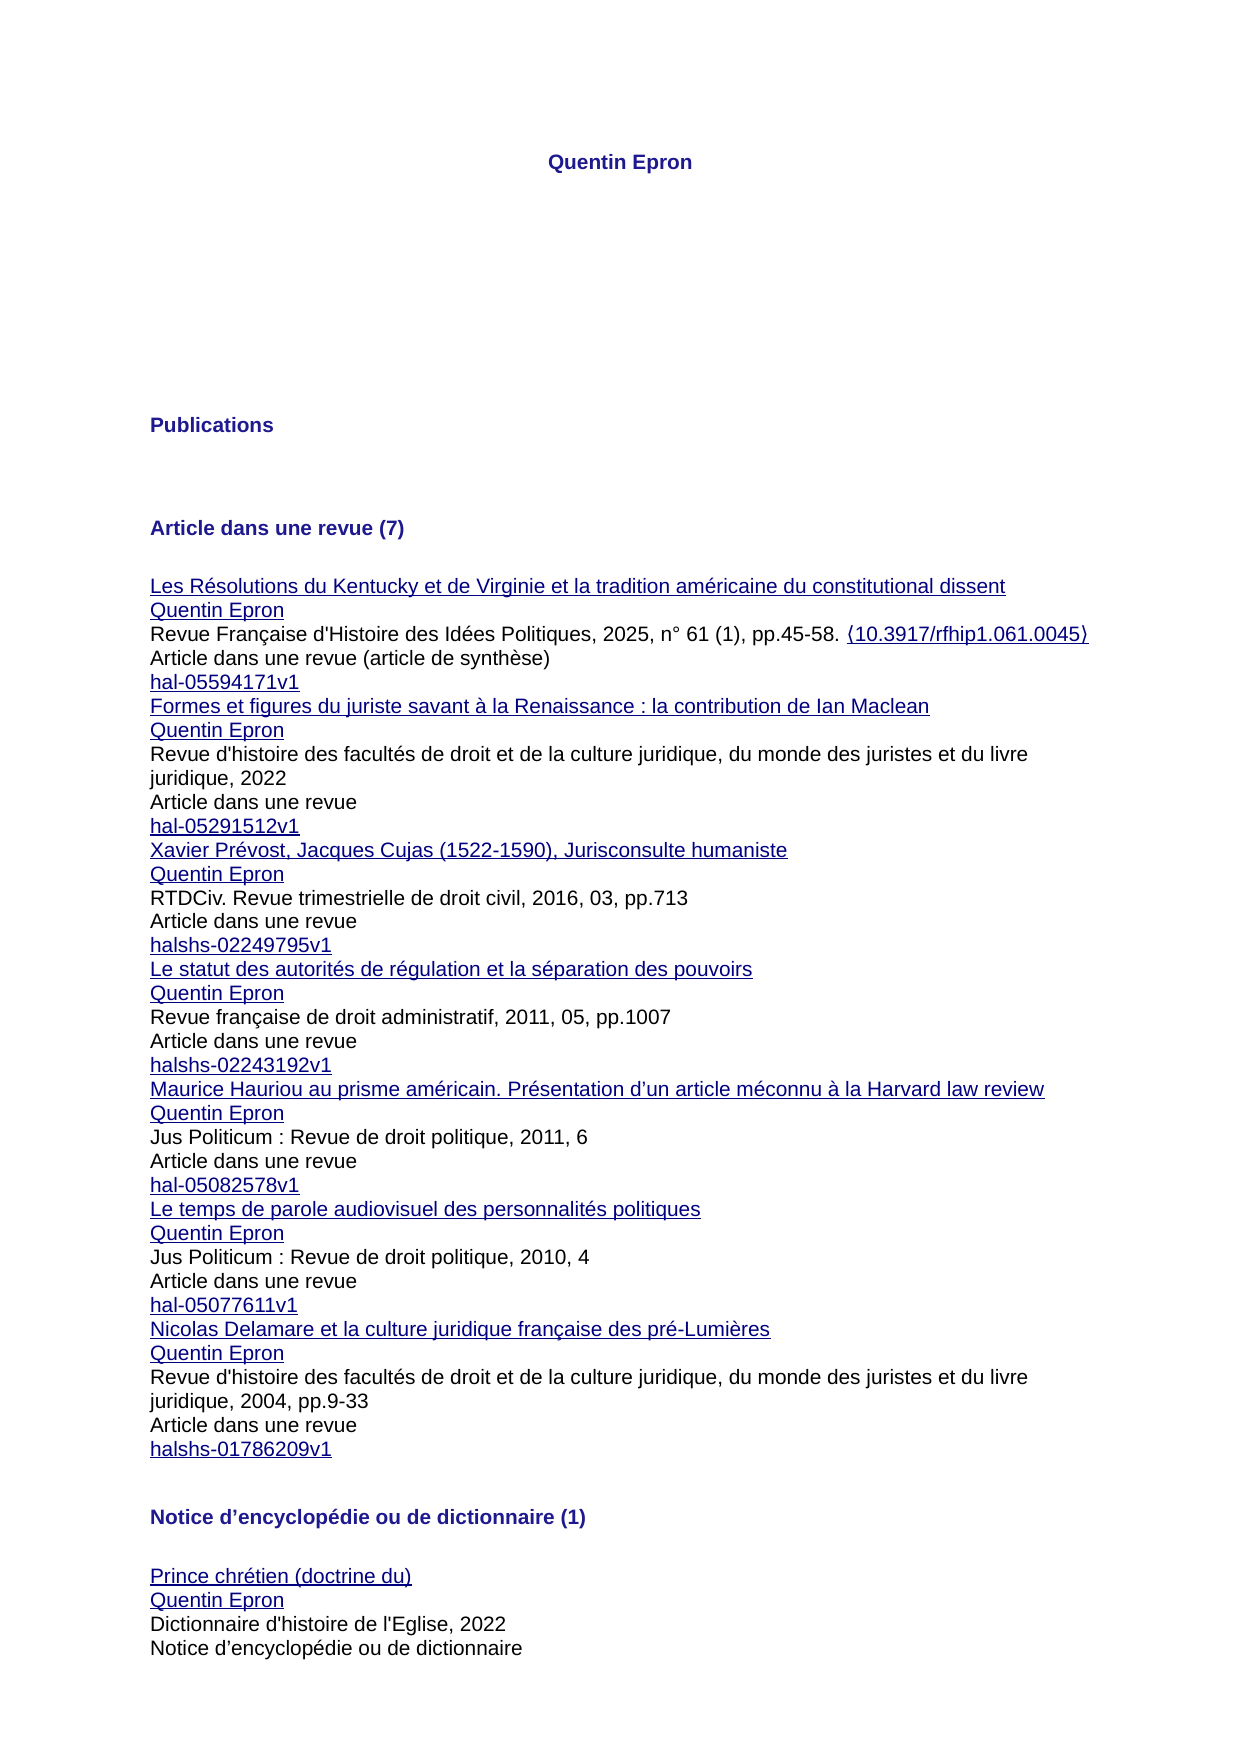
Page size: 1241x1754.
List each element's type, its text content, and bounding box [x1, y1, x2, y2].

subtitle Quentin Epron [150, 150, 1090, 174]
table_cell Xavier Prévost, Jacques Cujas (1522-1590), Jurisconsulte humaniste Quentin Epron RTDCiv. Revue trimestrielle de droit civil, 2016, 03, pp.713 Article dans une revue halshs-02249795v1 [150, 838, 1090, 957]
table_cell Formes et figures du juriste savant à la Renaissance : la contribution de Ian Maclean Quentin Epron Revue d'histoire des facultés de droit et de la culture juridique, du monde des juristes et du livre juridique, 2022 Article dans une revue hal-05291512v1 [150, 694, 1090, 837]
table_header Prince chrétien (doctrine du) Quentin Epron Dictionnaire d'histoire de l'Eglise, 2022 Notice d’encyclopédie ou de dictionnaire [150, 1564, 1090, 1659]
table_cell Le temps de parole audiovisuel des personnalités politiques Quentin Epron Jus Politicum : Revue de droit politique, 2010, 4 Article dans une revue hal-05077611v1 [150, 1197, 1090, 1317]
table_cell Le statut des autorités de régulation et la séparation des pouvoirs Quentin Epron Revue française de droit administratif, 2011, 05, pp.1007 Article dans une revue halshs-02243192v1 [150, 957, 1090, 1077]
table_header Les Résolutions du Kentucky et de Virginie et la tradition américaine du constitutional dissent Quentin Epron Revue Française d'Histoire des Idées Politiques, 2025, n° 61 (1), pp.45-58. ⟨10.3917/rfhip1.061.0045⟩ Article dans une revue (article de synthèse) hal-05594171v1 [150, 574, 1090, 694]
subtitle Article dans une revue (7) [150, 516, 1090, 539]
table_cell Nicolas Delamare et la culture juridique française des pré-Lumières Quentin Epron Revue d'histoire des facultés de droit et de la culture juridique, du monde des juristes et du livre juridique, 2004, pp.9-33 Article dans une revue halshs-01786209v1 [150, 1317, 1090, 1460]
subtitle Publications [150, 412, 1090, 436]
table_cell Maurice Hauriou au prisme américain. Présentation d’un article méconnu à la Harvard law review Quentin Epron Jus Politicum : Revue de droit politique, 2011, 6 Article dans une revue hal-05082578v1 [150, 1077, 1090, 1197]
subtitle Notice d’encyclopédie ou de dictionnaire (1) [150, 1505, 1090, 1529]
